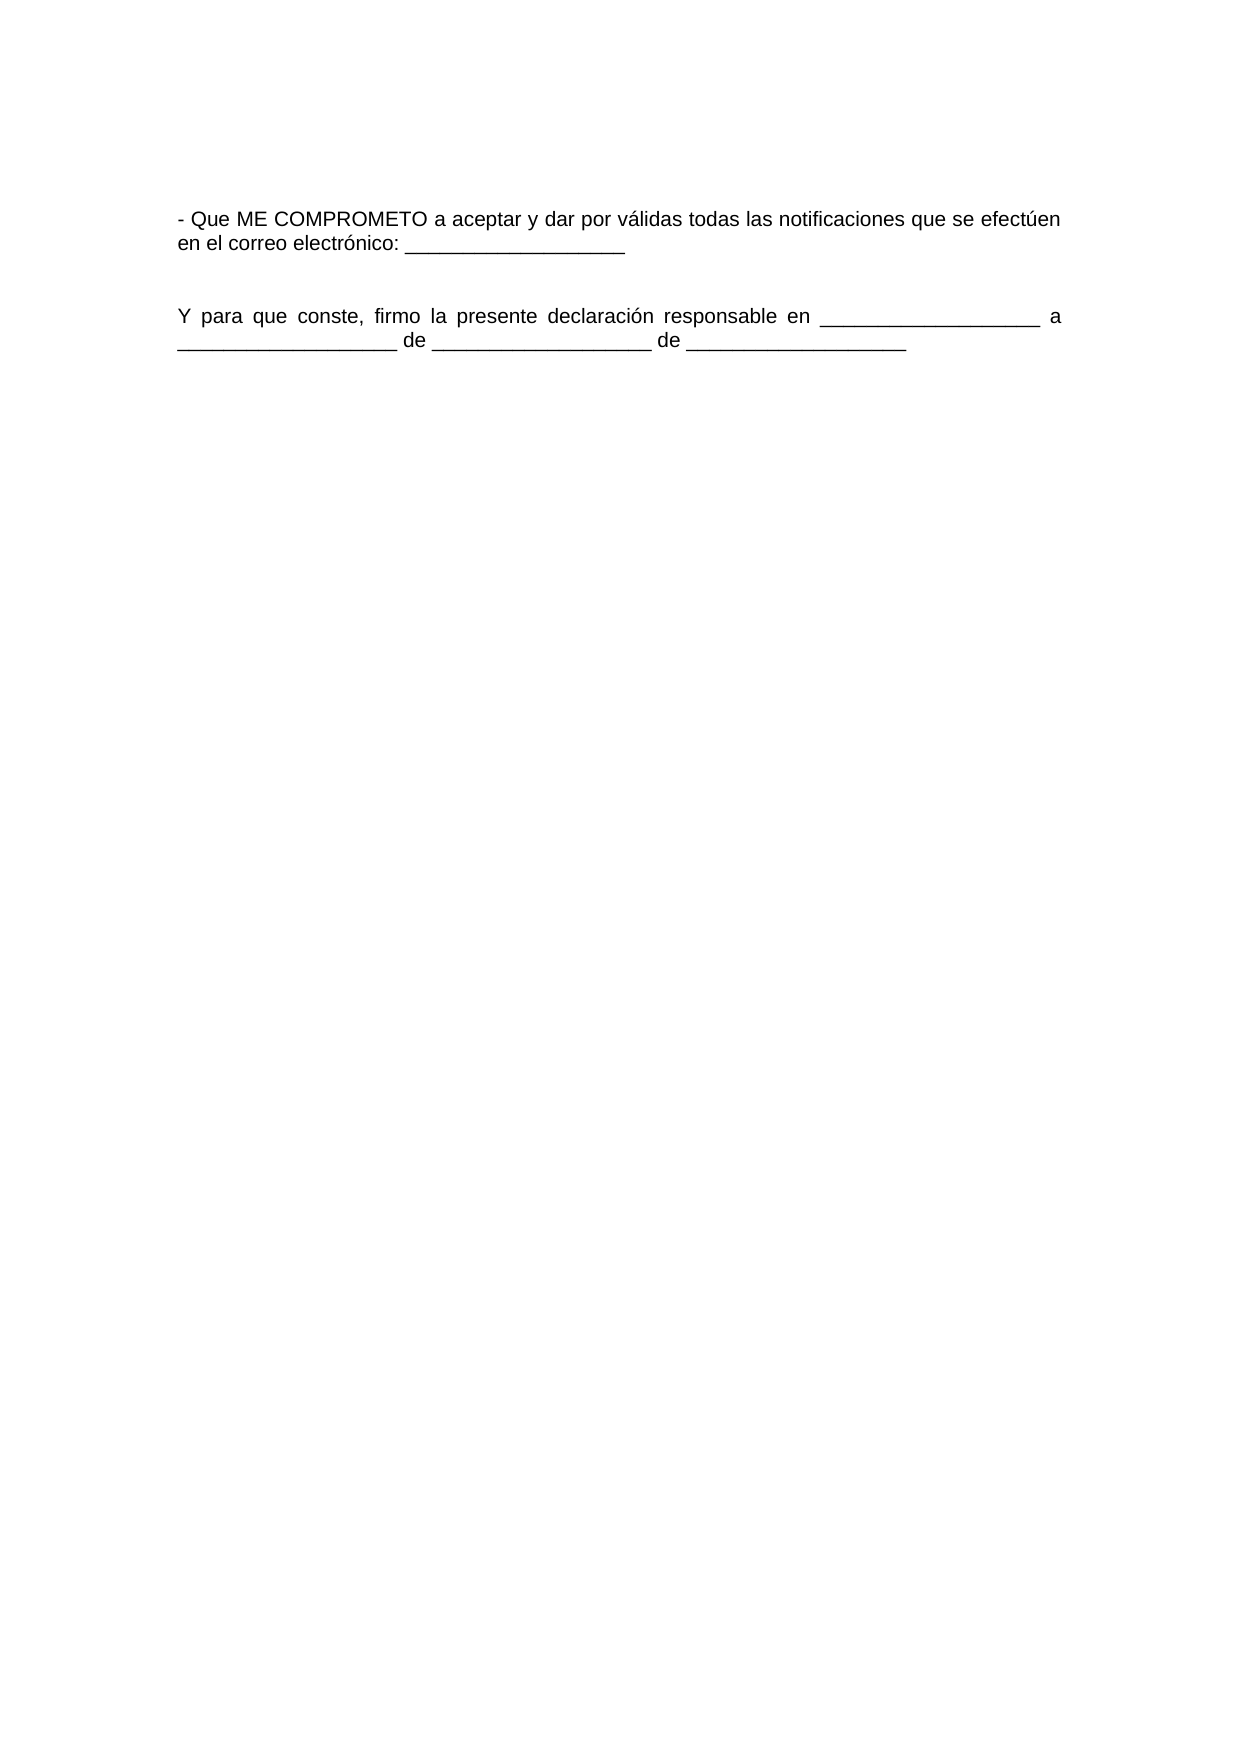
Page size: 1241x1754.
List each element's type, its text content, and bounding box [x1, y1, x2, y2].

text - Que ME COMPROMETO a aceptar y dar por válidas todas las notificaciones que se efectúen en el correo electrónico: ___________________ [177, 207, 1063, 255]
text Y para que conste, firmo la presente declaración responsable en ___________________ a ___________________ de ___________________ de ___________________ [177, 304, 1063, 352]
